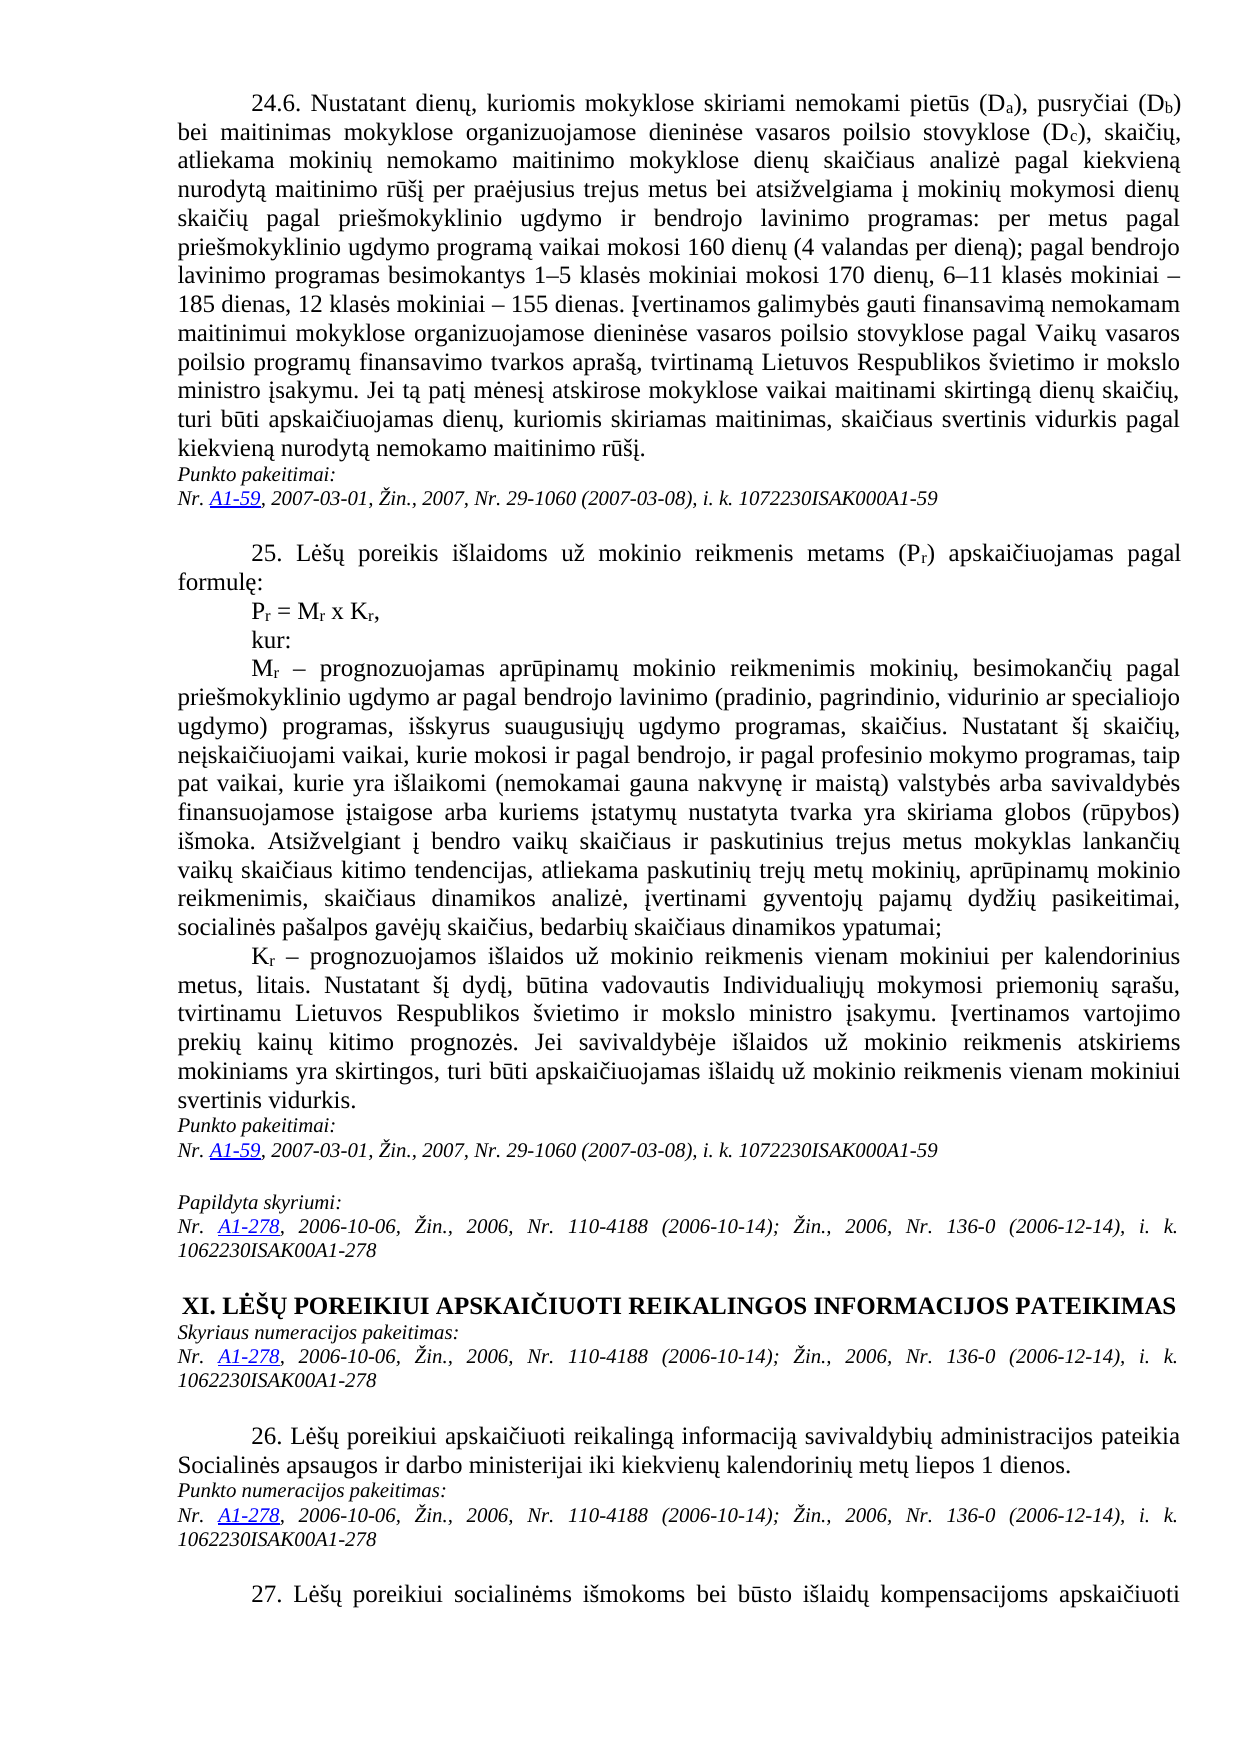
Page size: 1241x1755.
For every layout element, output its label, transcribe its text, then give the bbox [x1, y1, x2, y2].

text kur: [177, 625, 1181, 653]
text Punkto pakeitimai: [177, 1113, 1181, 1137]
text Papildyta skyriumi: [177, 1190, 1181, 1214]
text Kr – prognozuojamos išlaidos už mokinio reikmenis vienam mokiniui per kalendorinius metus, litais. Nustatant šį dydį, būtina vadovautis Individualiųjų mokymosi priemonių sąrašu, tvirtinamu Lietuvos Respublikos švietimo ir mokslo ministro įsakymu. Įvertinamos vartojimo prekių kainų kitimo prognozės. Jei savivaldybėje išlaidos už mokinio reikmenis atskiriems mokiniams yra skirtingos, turi būti apskaičiuojamas išlaidų už mokinio reikmenis vienam mokiniui svertinis vidurkis. [177, 941, 1181, 1113]
text 26. Lėšų poreikiui apskaičiuoti reikalingą informaciją savivaldybių administracijos pateikia Socialinės apsaugos ir darbo ministerijai iki kiekvienų kalendorinių metų liepos 1 dienos. [177, 1421, 1181, 1478]
text Punkto numeracijos pakeitimas: [177, 1478, 1181, 1502]
text Pr = Mr x Kr, [177, 596, 1181, 625]
text 24.6. Nustatant dienų, kuriomis mokyklose skiriami nemokami pietūs (Da), pusryčiai (Db) bei maitinimas mokyklose organizuojamose dieninėse vasaros poilsio stovyklose (Dc), skaičių, atliekama mokinių nemokamo maitinimo mokyklose dienų skaičiaus analizė pagal kiekvieną nurodytą maitinimo rūšį per praėjusius trejus metus bei atsižvelgiama į mokinių mokymosi dienų skaičių pagal priešmokyklinio ugdymo ir bendrojo lavinimo programas: per metus pagal priešmokyklinio ugdymo programą vaikai mokosi 160 dienų (4 valandas per dieną); pagal bendrojo lavinimo programas besimokantys 1–5 klasės mokiniai mokosi 170 dienų, 6–11 klasės mokiniai – 185 dienas, 12 klasės mokiniai – 155 dienas. Įvertinamos galimybės gauti finansavimą nemokamam maitinimui mokyklose organizuojamose dieninėse vasaros poilsio stovyklose pagal Vaikų vasaros poilsio programų finansavimo tvarkos aprašą, tvirtinamą Lietuvos Respublikos švietimo ir mokslo ministro įsakymu. Jei tą patį mėnesį atskirose mokyklose vaikai maitinami skirtingą dienų skaičių, turi būti apskaičiuojamas dienų, kuriomis skiriamas maitinimas, skaičiaus svertinis vidurkis pagal kiekvieną nurodytą nemokamo maitinimo rūšį. [177, 88, 1181, 462]
text Punkto pakeitimai: [177, 462, 1181, 486]
text Nr. A1-278, 2006-10-06, Žin., 2006, Nr. 110-4188 (2006-10-14); Žin., 2006, Nr. 136-0 (2006-12-14), i. k. 1062230ISAK00A1-278 [177, 1344, 1181, 1392]
text Nr. A1-59, 2007-03-01, Žin., 2007, Nr. 29-1060 (2007-03-08), i. k. 1072230ISAK000A1-59 [177, 1137, 1181, 1162]
text Nr. A1-59, 2007-03-01, Žin., 2007, Nr. 29-1060 (2007-03-08), i. k. 1072230ISAK000A1-59 [177, 486, 1181, 510]
text Nr. A1-278, 2006-10-06, Žin., 2006, Nr. 110-4188 (2006-10-14); Žin., 2006, Nr. 136-0 (2006-12-14), i. k. 1062230ISAK00A1-278 [177, 1502, 1181, 1551]
text XI. LĖŠŲ POREIKIUI APSKAIČIUOTI REIKALINGOS INFORMACIJOS PATEIKIMAS [177, 1291, 1181, 1320]
text Nr. A1-278, 2006-10-06, Žin., 2006, Nr. 110-4188 (2006-10-14); Žin., 2006, Nr. 136-0 (2006-12-14), i. k. 1062230ISAK00A1-278 [177, 1214, 1181, 1262]
text 27. Lėšų poreikiui socialinėms išmokoms bei būsto išlaidų kompensacijoms apskaičiuoti [177, 1579, 1181, 1608]
text Skyriaus numeracijos pakeitimas: [177, 1320, 1181, 1344]
text 25. Lėšų poreikis išlaidoms už mokinio reikmenis metams (Pr) apskaičiuojamas pagal formulę: [177, 538, 1181, 596]
text Mr – prognozuojamas aprūpinamų mokinio reikmenimis mokinių, besimokančių pagal priešmokyklinio ugdymo ar pagal bendrojo lavinimo (pradinio, pagrindinio, vidurinio ar specialiojo ugdymo) programas, išskyrus suaugusiųjų ugdymo programas, skaičius. Nustatant šį skaičių, neįskaičiuojami vaikai, kurie mokosi ir pagal bendrojo, ir pagal profesinio mokymo programas, taip pat vaikai, kurie yra išlaikomi (nemokamai gauna nakvynę ir maistą) valstybės arba savivaldybės finansuojamose įstaigose arba kuriems įstatymų nustatyta tvarka yra skiriama globos (rūpybos) išmoka. Atsižvelgiant į bendro vaikų skaičiaus ir paskutinius trejus metus mokyklas lankančių vaikų skaičiaus kitimo tendencijas, atliekama paskutinių trejų metų mokinių, aprūpinamų mokinio reikmenimis, skaičiaus dinamikos analizė, įvertinami gyventojų pajamų dydžių pasikeitimai, socialinės pašalpos gavėjų skaičius, bedarbių skaičiaus dinamikos ypatumai; [177, 653, 1181, 941]
